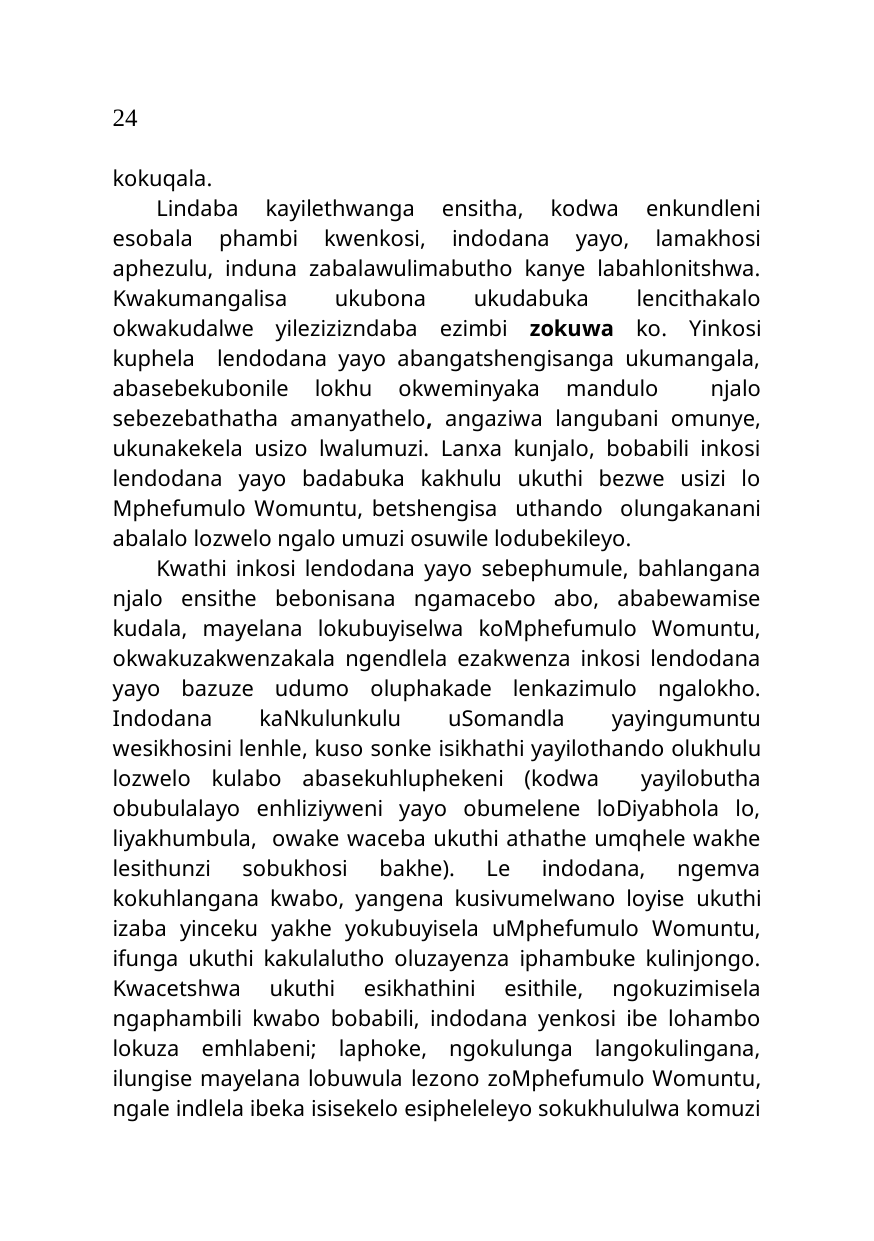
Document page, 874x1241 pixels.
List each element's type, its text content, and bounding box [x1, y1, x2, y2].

text Lindaba kayilethwanga ensitha, kodwa enkundleni esobala phambi kwenkosi, indodana yayo, lamakhosi aphezulu, induna zabalawulimabutho kanye labahlonitshwa. Kwakumangalisa ukubona ukudabuka lencithakalo okwakudalwe yilezizizndaba ezimbi zokuwa ko. Yinkosi kuphela lendodana yayo abangatshengisanga ukumangala, abasebekubonile lokhu okweminyaka mandulo njalo sebezebathatha amanyathelo, angaziwa langubani omunye, ukunakekela usizo lwalumuzi. Lanxa kunjalo, bobabili inkosi lendodana yayo badabuka kakhulu ukuthi bezwe usizi lo Mphefumulo Womuntu, betshengisa uthando olungakanani abalalo lozwelo ngalo umuzi osuwile lodubekileyo. [112, 193, 761, 553]
text kokuqala. [112, 163, 761, 193]
text Kwathi inkosi lendodana yayo sebephumule, bahlangana njalo ensithe bebonisana ngamacebo abo, ababewamise kudala, mayelana lokubuyiselwa koMphefumulo Womuntu, okwakuzakwenzakala ngendlela ezakwenza inkosi lendodana yayo bazuze udumo oluphakade lenkazimulo ngalokho. Indodana kaNkulunkulu uSomandla yayingumuntu wesikhosini lenhle, kuso sonke isikhathi yayilothando olukhulu lozwelo kulabo abasekuhluphekeni (kodwa yayilobutha obubulalayo enhliziyweni yayo obumelene loDiyabhola lo, liyakhumbula, owake waceba ukuthi athathe umqhele wakhe lesithunzi sobukhosi bakhe). Le indodana, ngemva kokuhlangana kwabo, yangena kusivumelwano loyise ukuthi izaba yinceku yakhe yokubuyisela uMphefumulo Womuntu, ifunga ukuthi kakulalutho oluzayenza iphambuke kulinjongo. Kwacetshwa ukuthi esikhathini esithile, ngokuzimisela ngaphambili kwabo bobabili, indodana yenkosi ibe lohambo lokuza emhlabeni; laphoke, ngokulunga langokulingana, ilungise mayelana lobuwula lezono zoMphefumulo Womuntu, ngale indlela ibeka isisekelo esipheleleyo sokukhululwa komuzi [112, 553, 761, 1123]
